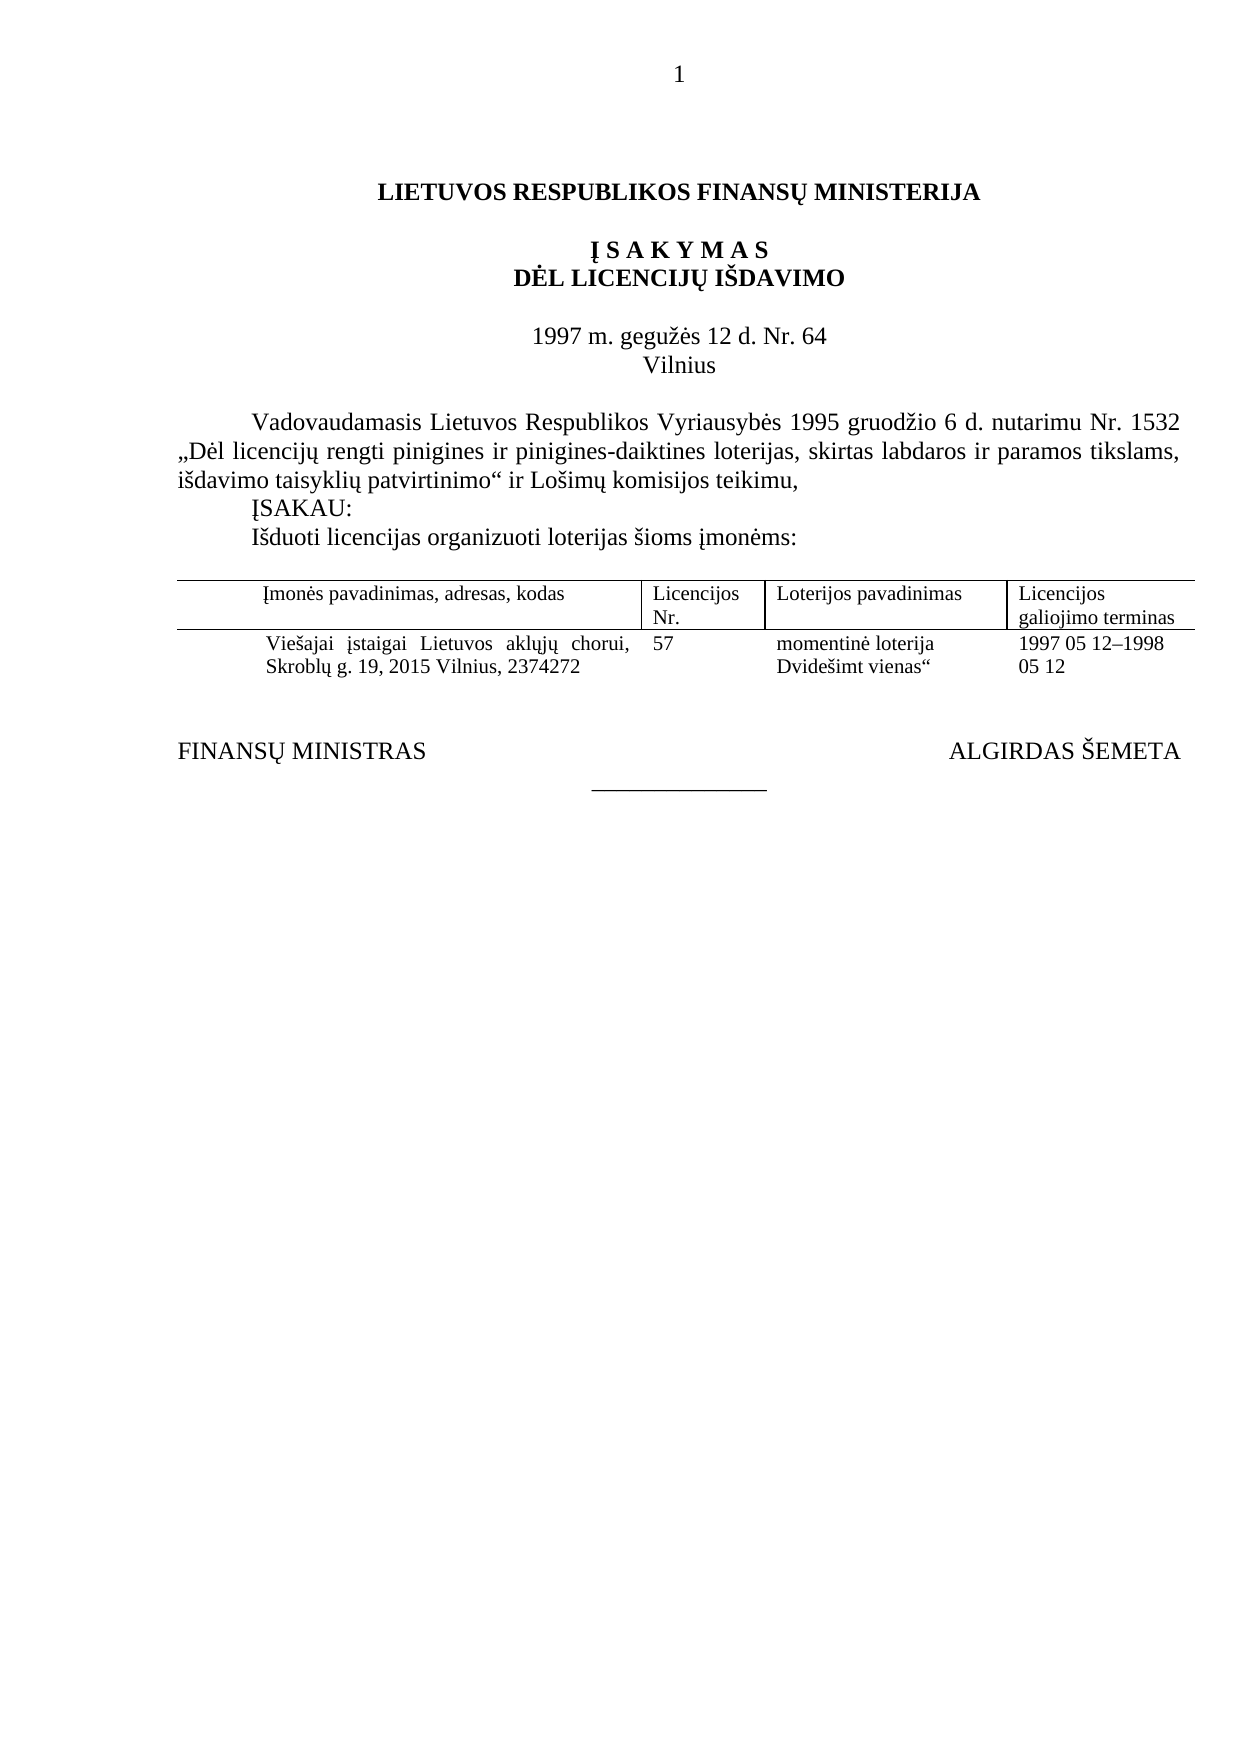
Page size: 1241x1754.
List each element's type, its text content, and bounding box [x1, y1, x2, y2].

text 1997 m. gegužės 12 d. Nr. 64 [177, 321, 1181, 350]
table_header Įmonės pavadinimas, adresas, kodas [177, 581, 641, 629]
table_cell 57 [641, 630, 765, 678]
text ĮSAKAU: [177, 493, 1181, 522]
table_cell 1997 05 12–1998 05 12 [1007, 630, 1194, 678]
text Vilnius [177, 350, 1181, 378]
text DĖL LICENCIJŲ IŠDAVIMO [177, 263, 1181, 292]
text ______________ [177, 765, 1181, 793]
table_cell momentinė loterija Dvidešimt vienas“ [765, 630, 1007, 678]
text Išduoti licencijas organizuoti loterijas šioms įmonėms: [177, 522, 1181, 551]
text LIETUVOS RESPUBLIKOS FINANSŲ MINISTERIJA [177, 177, 1181, 206]
table_header Licencijos galiojimo terminas [1008, 581, 1194, 629]
table_header Loterijos pavadinimas [766, 581, 1006, 629]
text FINANSŲ MINISTRAS ALGIRDAS ŠEMETA [177, 736, 1181, 765]
table_header Licencijos Nr. [642, 581, 764, 629]
text Vadovaudamasis Lietuvos Respublikos Vyriausybės 1995 gruodžio 6 d. nutarimu Nr. 1532 „Dėl licencijų rengti pinigines ir pinigines-daiktines loterijas, skirtas labdaros ir paramos tikslams, išdavimo taisyklių patvirtinimo“ ir Lošimų komisijos teikimu, [177, 407, 1181, 493]
table_cell Viešajai įstaigai Lietuvos aklųjų chorui, Skroblų g. 19, 2015 Vilnius, 2374272 [177, 630, 641, 678]
text Į S A K Y M A S [177, 235, 1181, 263]
